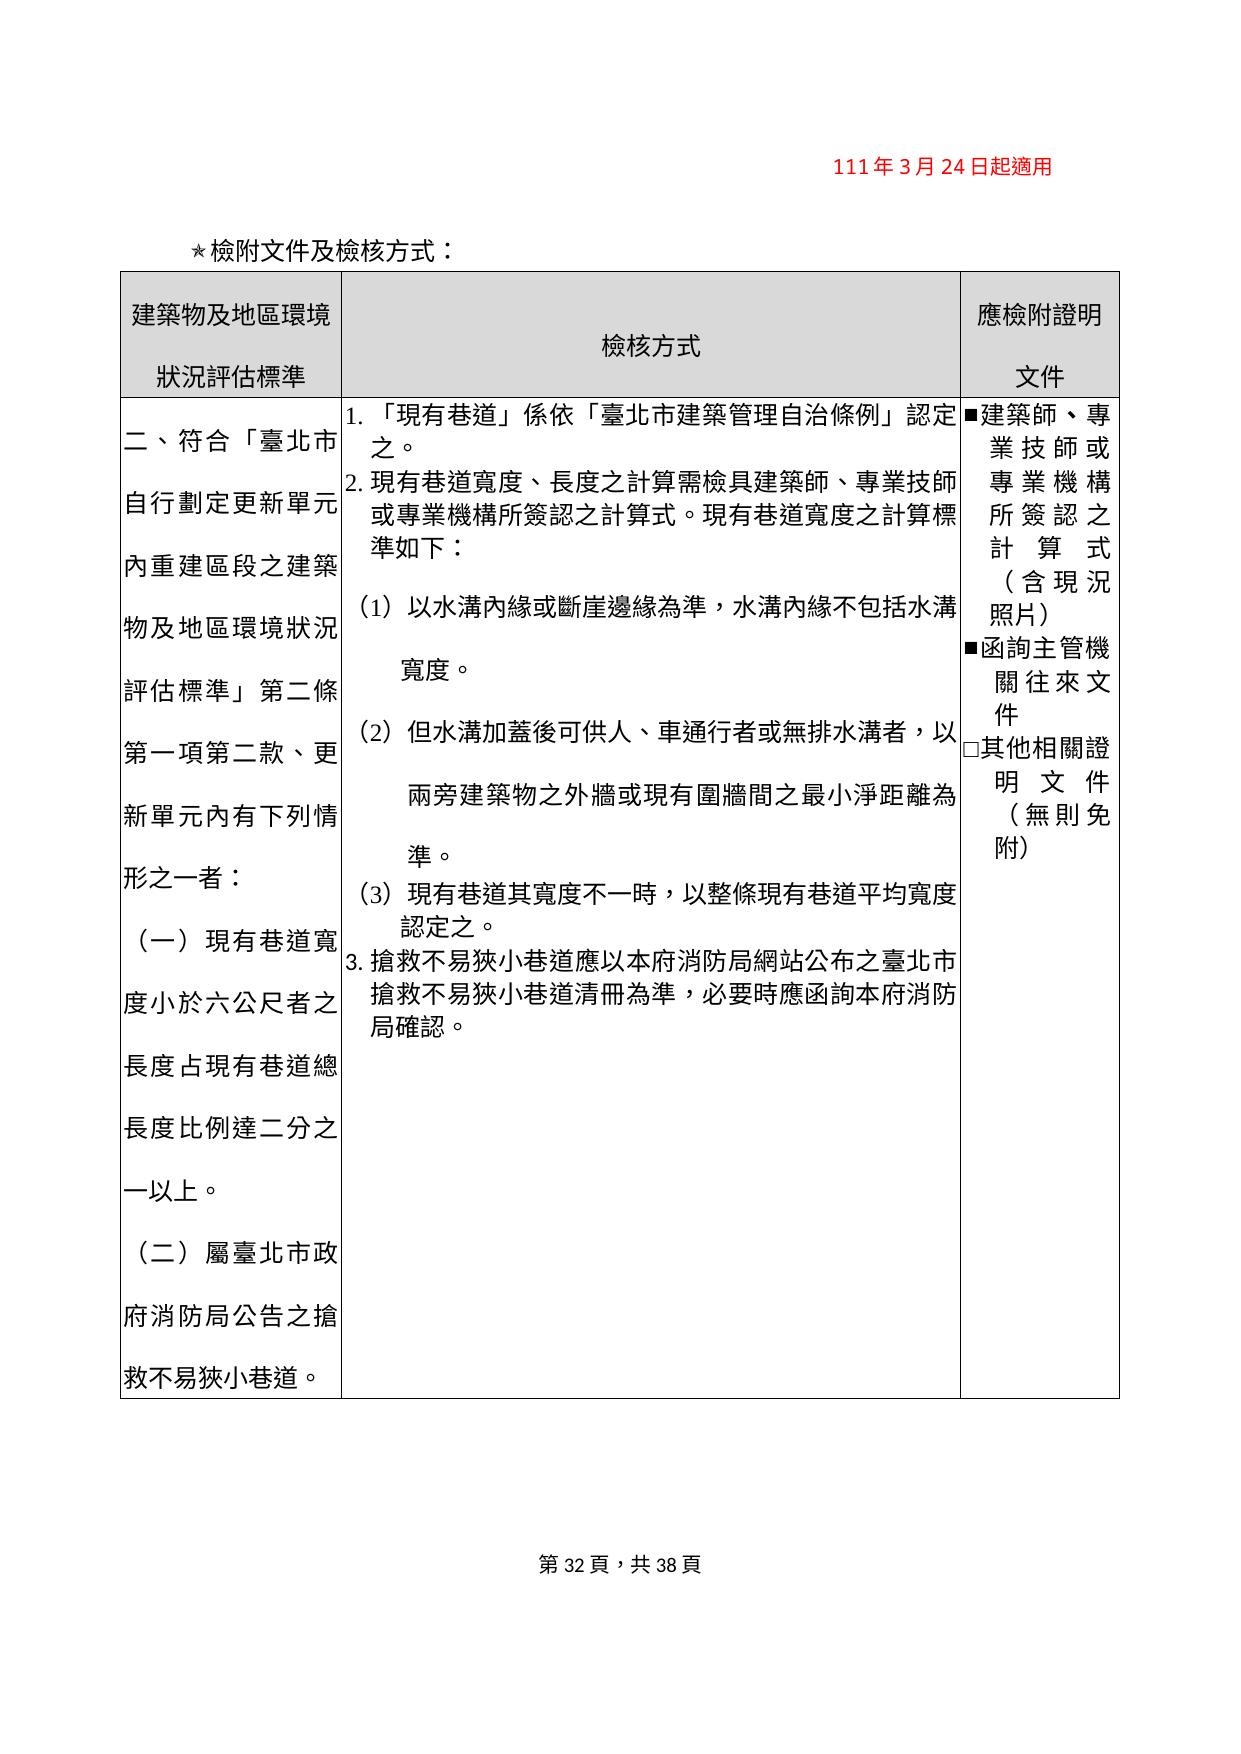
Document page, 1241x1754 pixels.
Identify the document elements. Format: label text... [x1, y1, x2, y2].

table_cell ■建築師、專業技師或專業機構所簽認之計算式（含現況照片） ■函詢主管機關往來文件 □其他相關證明文件（無則免附） [961, 398, 1119, 1398]
table_header 建築物及地區環境狀況評估標準 [121, 272, 341, 397]
table_cell 「現有巷道」係依「臺北市建築管理自治條例」認定之。 現有巷道寬度、長度之計算需檢具建築師、專業技師或專業機構所簽認之計算式。現有巷道寬度之計算標準如下： （1）以水溝內緣或斷崖邊緣為準，水溝內緣不包括水溝寬度。 （2）但水溝加蓋後可供人、車通行者或無排水溝者，以兩旁建築物之外牆或現有圍牆間之最小淨距離為準。 （3）現有巷道其寬度不一時，以整條現有巷道平均寬度認定之。 搶救不易狹小巷道應以本府消防局網站公布之臺北市搶救不易狹小巷道清冊為準，必要時應函詢本府消防局確認。 [342, 398, 960, 1398]
table_header 檢核方式 [342, 272, 960, 397]
text 檢附文件及檢核方式： [187, 208, 1053, 271]
table_cell 二、符合「臺北市自行劃定更新單元內重建區段之建築物及地區環境狀況評估標準」第二條第一項第二款、更新單元內有下列情形之一者： （一）現有巷道寬度小於六公尺者之長度占現有巷道總長度比例達二分之一以上。 （二）屬臺北市政府消防局公告之搶救不易狹小巷道。 [121, 398, 341, 1398]
table_header 應檢附證明 文件 [961, 272, 1119, 397]
